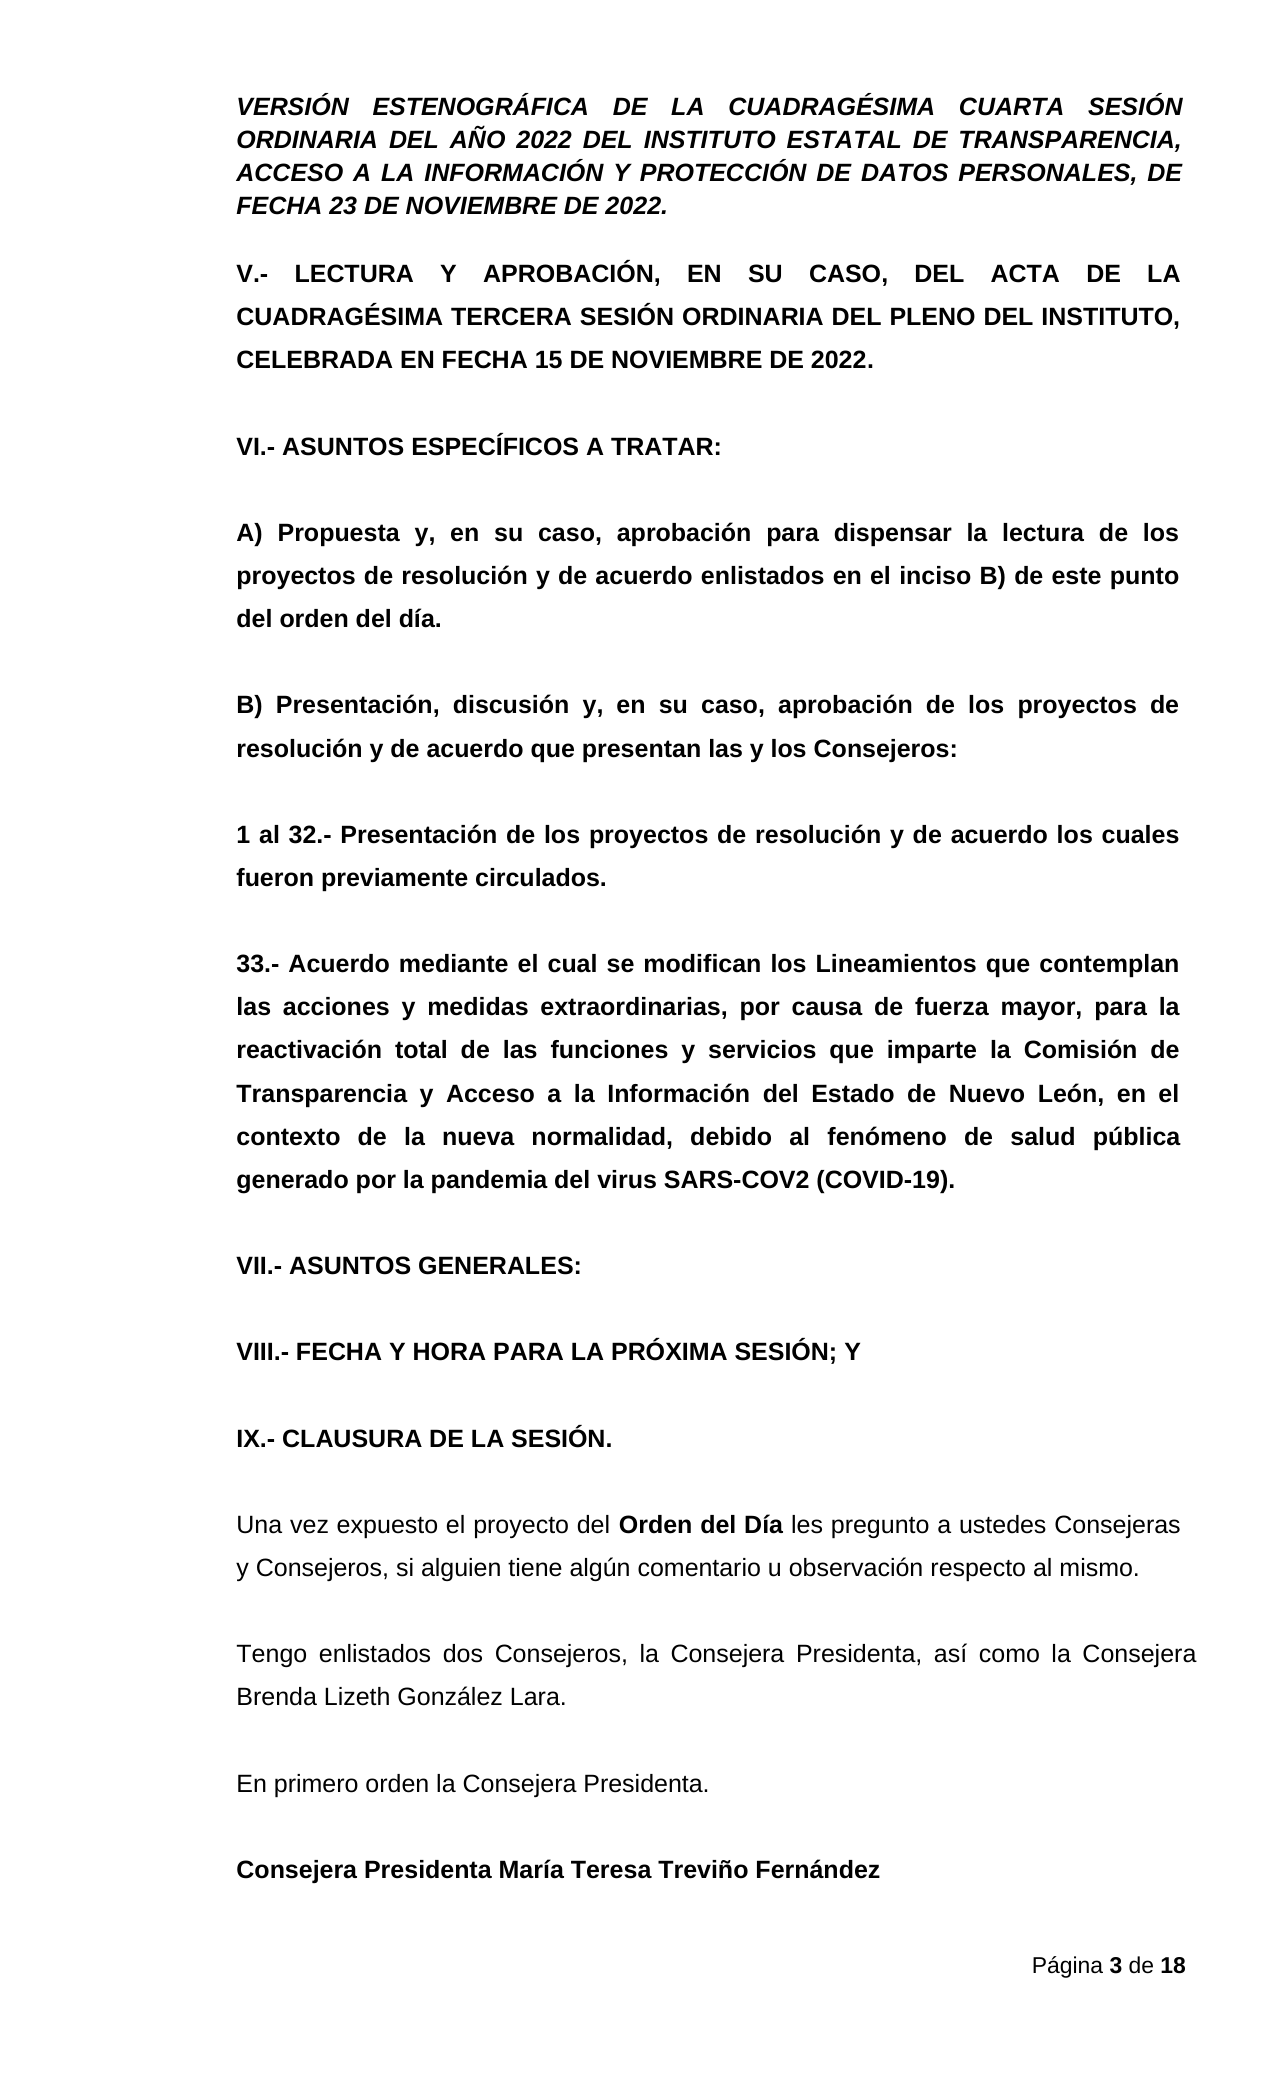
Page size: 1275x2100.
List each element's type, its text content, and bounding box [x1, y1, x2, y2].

text IX.- CLAUSURA DE LA SESIÓN. [236, 1424, 1181, 1452]
text A) Propuesta y, en su caso, aprobación para dispensar la lectura de los proyectos de resolución y de acuerdo enlistados en el inciso B) de este punto del orden del día. [236, 518, 1181, 633]
text 1 al 32.- Presentación de los proyectos de resolución y de acuerdo los cuales fueron previamente circulados. [236, 820, 1181, 892]
text VIII.- FECHA Y HORA PARA LA PRÓXIMA SESIÓN; Y [236, 1337, 1181, 1366]
text Una vez expuesto el proyecto del Orden del Día les pregunto a ustedes Consejeras y Consejeros, si alguien tiene algún comentario u observación respecto al mismo. [236, 1510, 1181, 1582]
text Consejera Presidenta María Teresa Treviño Fernández [236, 1855, 1198, 1884]
text B) Presentación, discusión y, en su caso, aprobación de los proyectos de resolución y de acuerdo que presentan las y los Consejeros: [236, 691, 1181, 762]
text VII.- ASUNTOS GENERALES: [236, 1251, 1181, 1280]
text En primero orden la Consejera Presidenta. [236, 1769, 1198, 1797]
text VI.- ASUNTOS ESPECÍFICOS A TRATAR: [236, 432, 1181, 461]
text V.- LECTURA Y APROBACIÓN, EN SU CASO, DEL ACTA DE LA CUADRAGÉSIMA TERCERA SESIÓN ORDINARIA DEL PLENO DEL INSTITUTO, CELEBRADA EN FECHA 15 DE NOVIEMBRE DE 2022. [236, 259, 1181, 374]
text 33.- Acuerdo mediante el cual se modifican los Lineamientos que contemplan las acciones y medidas extraordinarias, por causa de fuerza mayor, para la reactivación total de las funciones y servicios que imparte la Comisión de Transparencia y Acceso a la Información del Estado de Nuevo León, en el contexto de la nueva normalidad, debido al fenómeno de salud pública generado por la pandemia del virus SARS-COV2 (COVID-19). [236, 949, 1181, 1194]
text Tengo enlistados dos Consejeros, la Consejera Presidenta, así como la Consejera Brenda Lizeth González Lara. [236, 1639, 1198, 1711]
